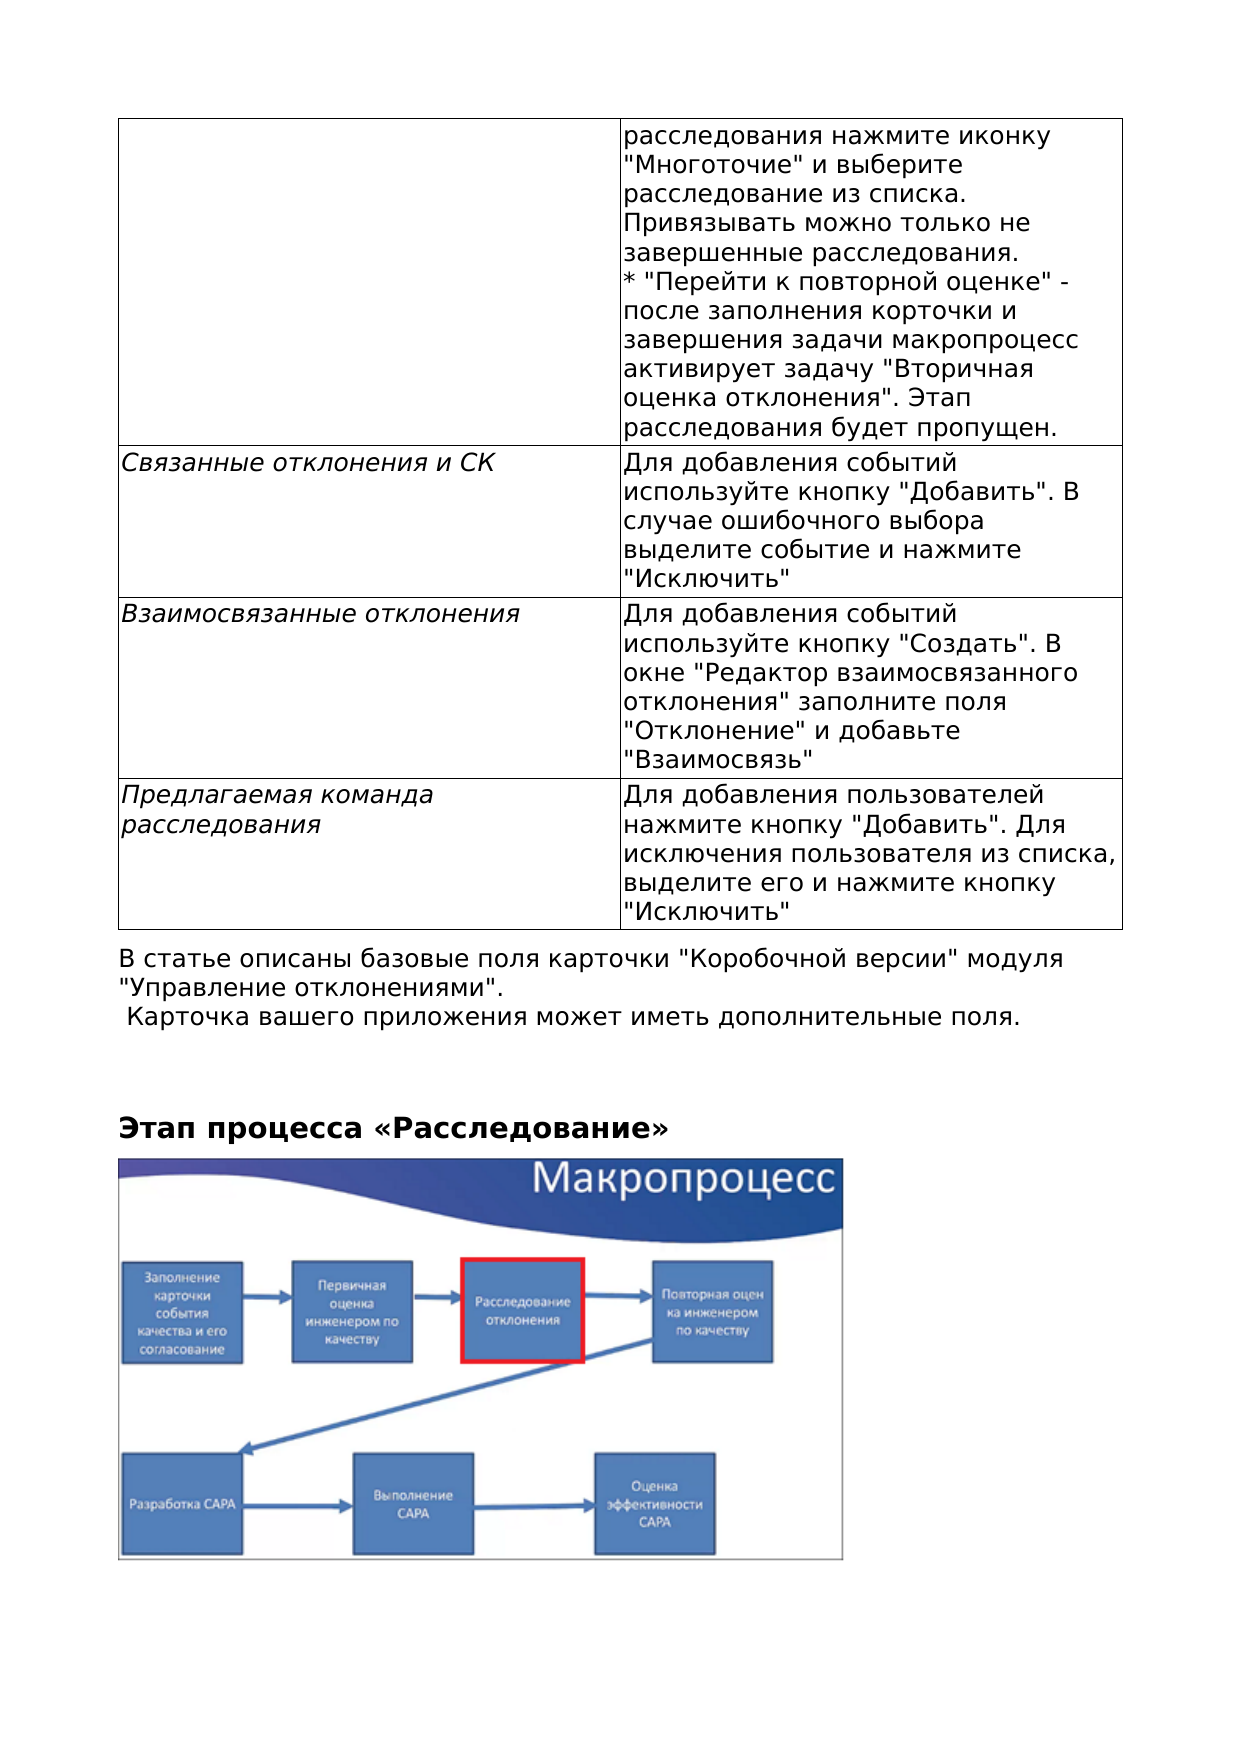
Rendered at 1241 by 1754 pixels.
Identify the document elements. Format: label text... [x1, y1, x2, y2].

table_cell Взаимосвязанные отклонения [119, 598, 620, 778]
table_cell расследования нажмите иконку "Многоточие" и выберите расследование из списка. Привязывать можно только не завершенные расследования. * "Перейти к повторной оценке" - после заполнения корточки и завершения задачи макропроцесс активирует задачу "Вторичная оценка отклонения". Этап расследования будет пропущен. [621, 119, 1122, 445]
table_cell Для добавления событий используйте кнопку "Создать". В окне "Редактор взаимосвязанного отклонения" заполните поля "Отклонение" и добавьте "Взаимосвязь" [621, 598, 1122, 778]
table_cell Для добавления событий используйте кнопку "Добавить". В случае ошибочного выбора выделите событие и нажмите "Исключить" [621, 446, 1122, 597]
subtitle Этап процесса «Расследование» [118, 1112, 1122, 1146]
table_cell Для добавления пользователей нажмите кнопку "Добавить". Для исключения пользователя из списка, выделите его и нажмите кнопку "Исключить" [621, 779, 1122, 929]
text End Page [118, 1044, 1122, 1074]
table_cell [119, 119, 620, 445]
text В статье описаны базовые поля карточки "Коробочной версии" модуля "Управление отклонениями". Карточка вашего приложения может иметь дополнительные поля. [118, 944, 1122, 1032]
picture [118, 1158, 845, 1562]
table_cell Связанные отклонения и СК [119, 446, 620, 597]
table_cell Предлагаемая команда расследования [119, 779, 620, 929]
